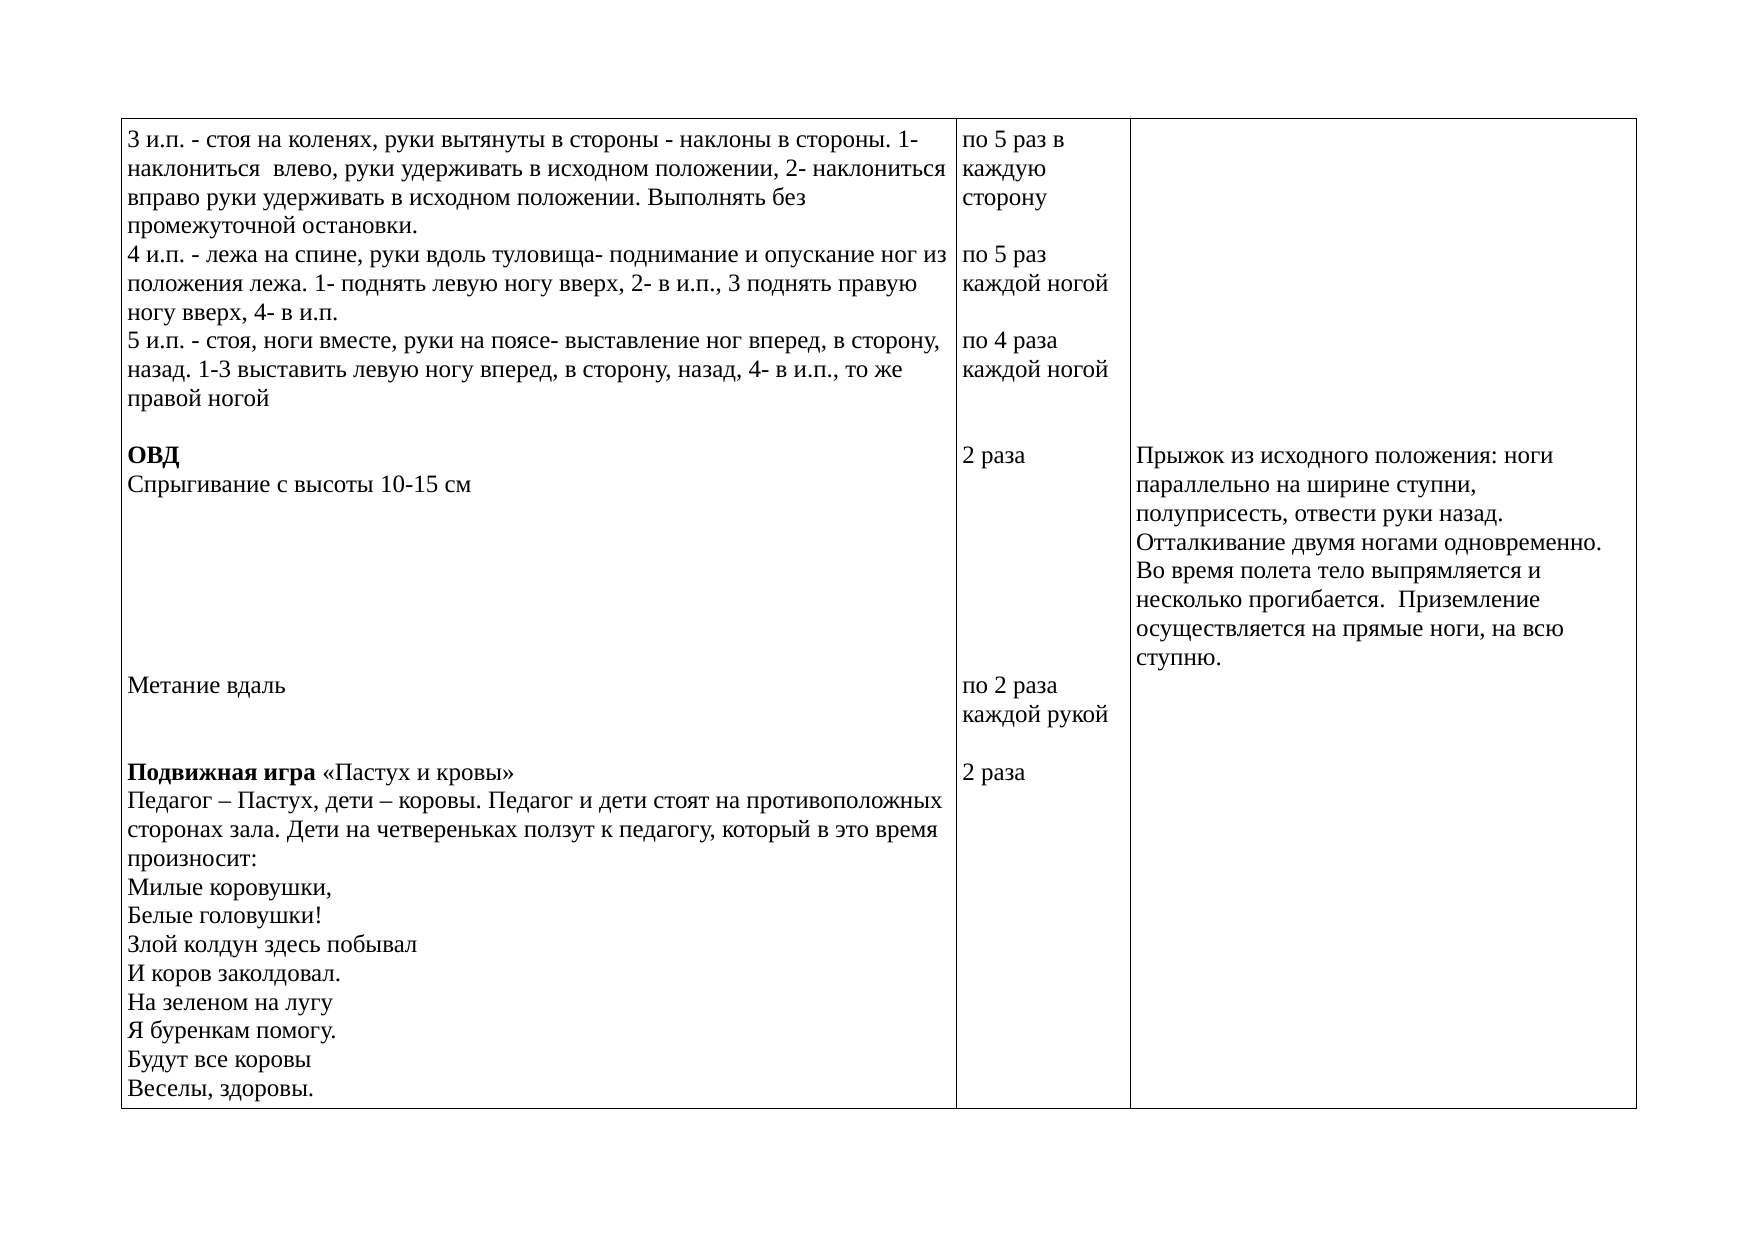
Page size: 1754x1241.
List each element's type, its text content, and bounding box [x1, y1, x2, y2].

table_cell по 5 раз в каждую сторону по 5 раз каждой ногой по 4 раза каждой ногой 2 раза по 2 раза каждой рукой 2 раза [957, 119, 1130, 1108]
table_cell Прыжок из исходного положения: ноги параллельно на ширине ступни, полуприсесть, отвести руки назад. Отталкивание двумя ногами одновременно. Во время полета тело выпрямляется и несколько прогибается. Приземление осуществляется на прямые ноги, на всю ступню. [1131, 119, 1636, 1108]
table_cell 3 и.п. - стоя на коленях, руки вытянуты в стороны - наклоны в стороны. 1- наклониться влево, руки удерживать в исходном положении, 2- наклониться вправо руки удерживать в исходном положении. Выполнять без промежуточной остановки. 4 и.п. - лежа на спине, руки вдоль туловища- поднимание и опускание ног из положения лежа. 1- поднять левую ногу вверх, 2- в и.п., 3 поднять правую ногу вверх, 4- в и.п. 5 и.п. - стоя, ноги вместе, руки на поясе- выставление ног вперед, в сторону, назад. 1-3 выставить левую ногу вперед, в сторону, назад, 4- в и.п., то же правой ногой ОВД Спрыгивание с высоты 10-15 см Метание вдаль Подвижная игра «Пастух и кровы» Педагог – Пастух, дети – коровы. Педагог и дети стоят на противоположных сторонах зала. Дети на четвереньках ползут к педагогу, который в это время произносит: Милые коровушки, Белые головушки! Злой колдун здесь побывал И коров заколдовал. На зеленом на лугу Я буренкам помогу. Будут все коровы Веселы, здоровы. [122, 119, 956, 1108]
